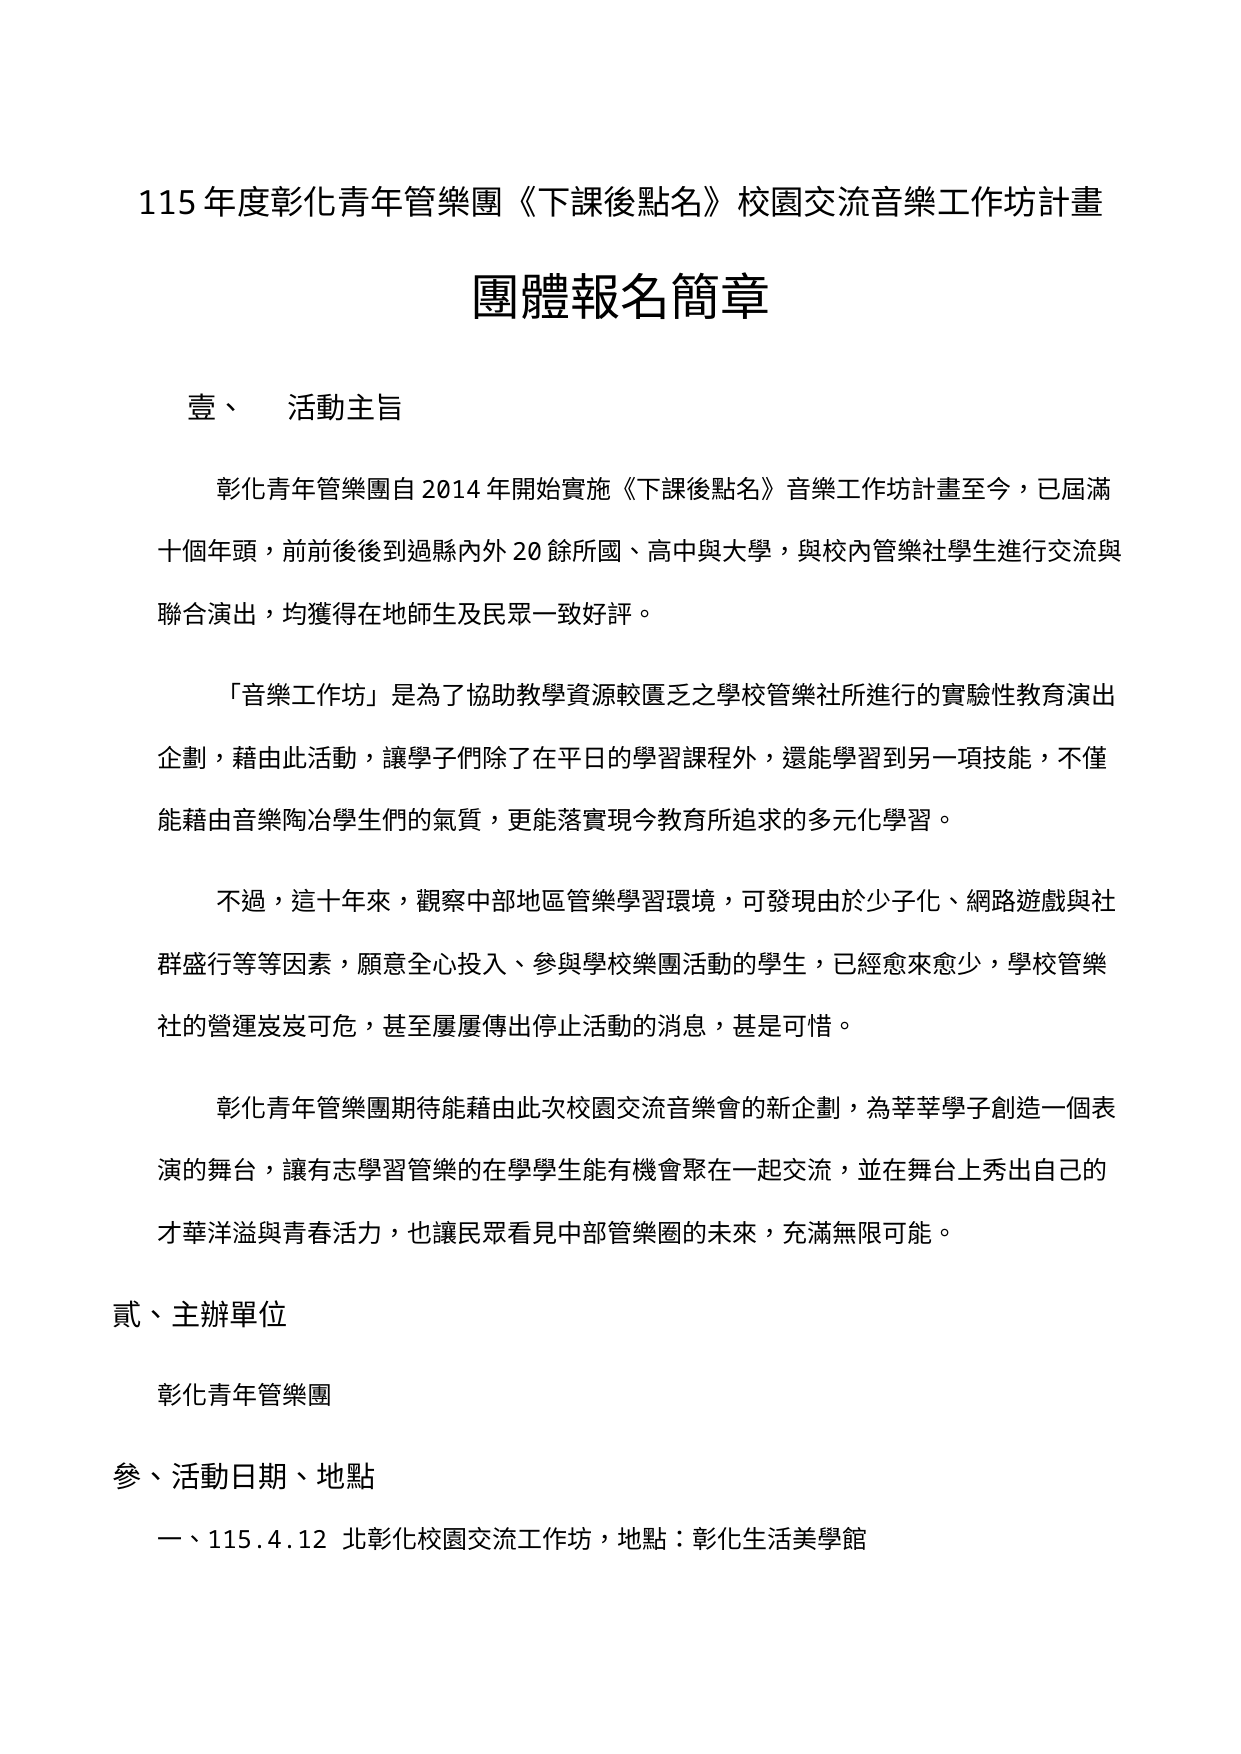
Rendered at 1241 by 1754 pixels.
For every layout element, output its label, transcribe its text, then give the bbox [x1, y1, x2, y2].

text 不過，這十年來，觀察中部地區管樂學習環境，可發現由於少子化、網路遊戲與社群盛行等等因素，願意全心投入、參與學校樂團活動的學生，已經愈來愈少，學校管樂社的營運岌岌可危，甚至屢屢傳出停止活動的消息，甚是可惜。 [157, 858, 1128, 1046]
text 貳、主辦單位 [112, 1271, 1128, 1333]
list 活動主旨 [187, 364, 1128, 427]
subtitle 一、115.4.12 北彰化校園交流工作坊，地點：彰化生活美學館 [157, 1496, 1128, 1558]
text 彰化青年管樂團 [157, 1352, 1128, 1414]
text 「音樂工作坊」是為了協助教學資源較匱乏之學校管樂社所進行的實驗性教育演出企劃，藉由此活動，讓學子們除了在平日的學習課程外，還能學習到另一項技能，不僅能藉由音樂陶冶學生們的氣質，更能落實現今教育所追求的多元化學習。 [157, 652, 1128, 839]
text 彰化青年管樂團自2014年開始實施《下課後點名》音樂工作坊計畫至今，已屆滿十個年頭，前前後後到過縣內外20餘所國、高中與大學，與校內管樂社學生進行交流與聯合演出，均獲得在地師生及民眾一致好評。 [157, 446, 1128, 633]
text 團體報名簡章 [112, 221, 1128, 346]
text 115年度彰化青年管樂團《下課後點名》校園交流音樂工作坊計畫 [112, 158, 1128, 221]
text 參、活動日期、地點 [112, 1433, 1128, 1496]
text 彰化青年管樂團期待能藉由此次校園交流音樂會的新企劃，為莘莘學子創造一個表演的舞台，讓有志學習管樂的在學學生能有機會聚在一起交流，並在舞台上秀出自己的才華洋溢與青春活力，也讓民眾看見中部管樂圈的未來，充滿無限可能。 [157, 1064, 1128, 1252]
